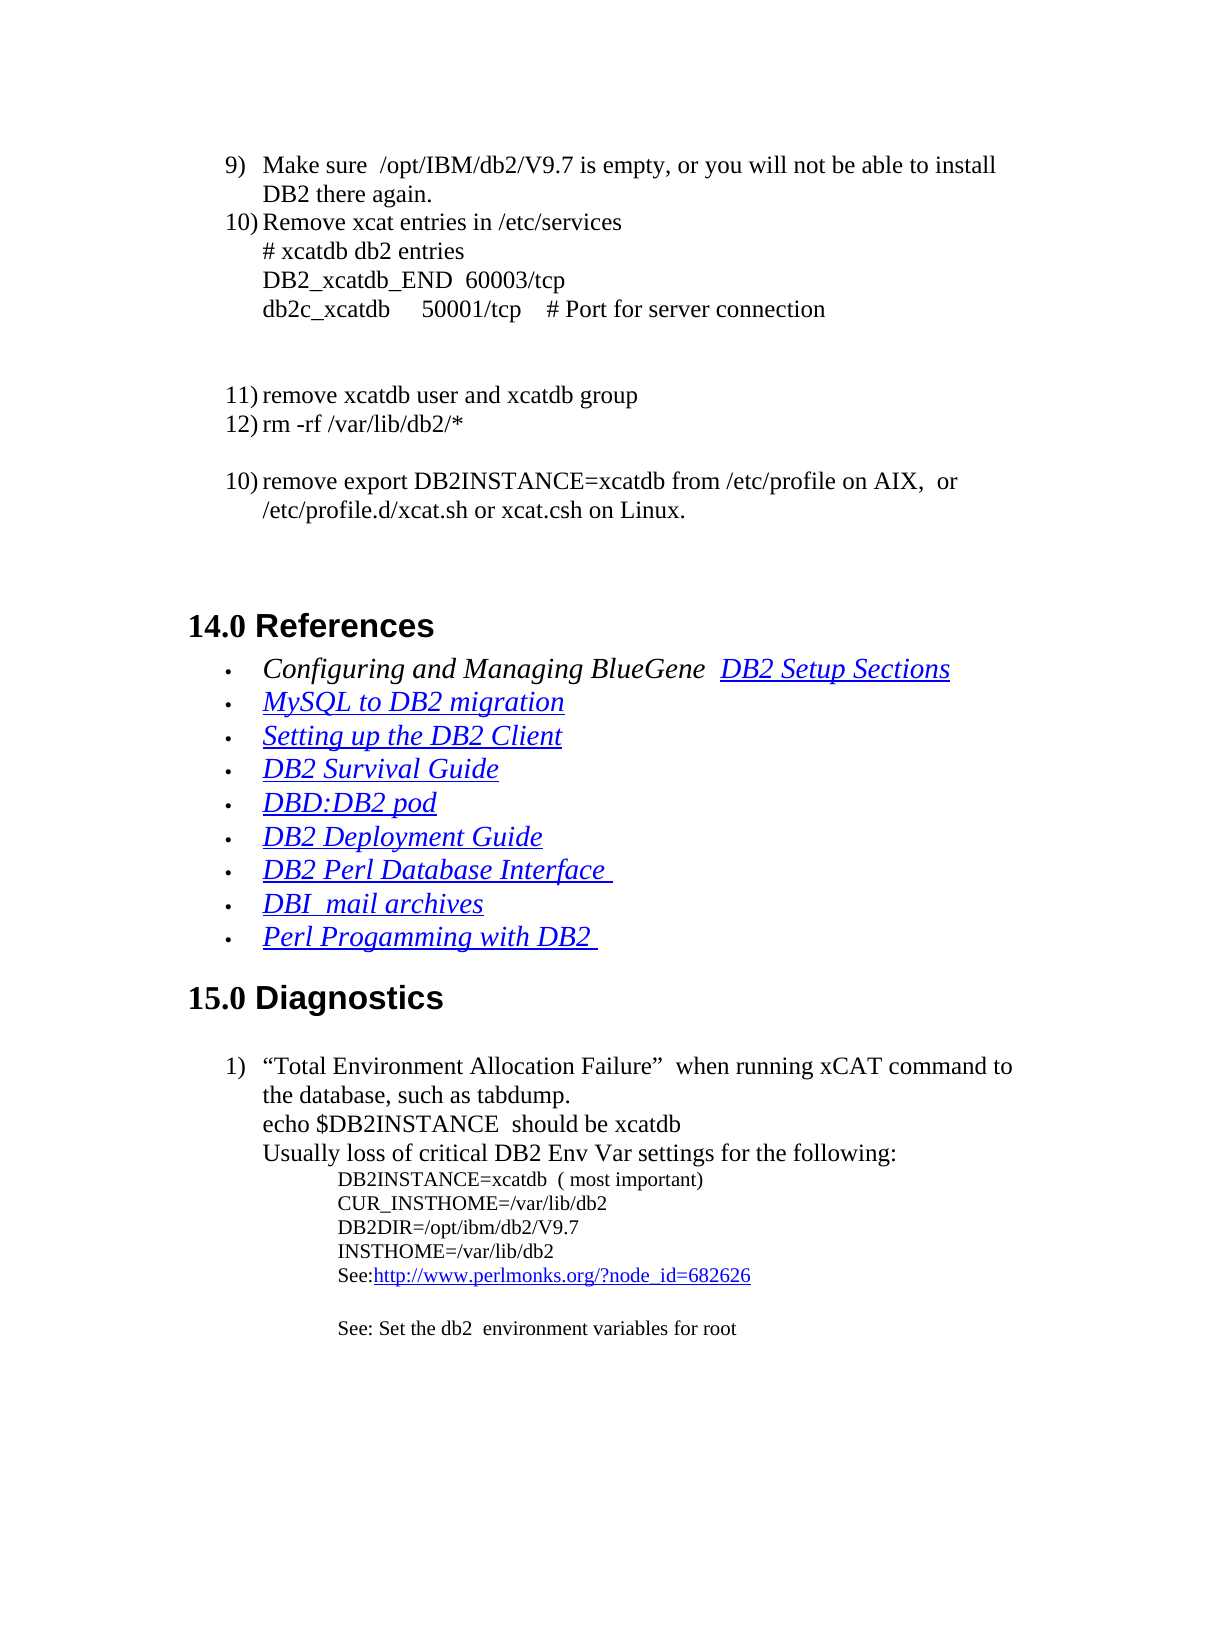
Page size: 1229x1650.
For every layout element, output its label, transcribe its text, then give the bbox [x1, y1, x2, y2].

list rm -rf /var/lib/db2/* [225, 409, 1041, 437]
subtitle References [187, 606, 1041, 645]
list Remove xcat entries in /etc/services [225, 207, 1041, 236]
list DBD:DB2 pod [225, 785, 1041, 819]
list remove export DB2INSTANCE=xcatdb from /etc/profile on AIX, or /etc/profile.d/xcat.sh or xcat.csh on Linux. [225, 466, 1041, 524]
list echo $DB2INSTANCE should be xcatdb [225, 1109, 1041, 1138]
list the database, such as tabdump. [225, 1080, 1041, 1109]
list Configuring and Managing BlueGene DB2 Setup Sections [225, 651, 1041, 684]
list DB2 Perl Database Interface [225, 852, 1041, 886]
list DB2INSTANCE=xcatdb ( most important) [300, 1166, 1041, 1191]
list DBI mail archives [225, 886, 1041, 919]
list DB2_xcatdb_END 60003/tcp [225, 265, 1041, 294]
list # xcatdb db2 entries [225, 236, 1041, 265]
list CUR_INSTHOME=/var/lib/db2 [300, 1191, 1041, 1214]
list DB2 Survival Guide [225, 752, 1041, 785]
list See:http://www.perlmonks.org/?node_id=682626 [300, 1263, 1041, 1287]
list DB2 Deployment Guide [225, 819, 1041, 852]
list Make sure /opt/IBM/db2/V9.7 is empty, or you will not be able to install DB2 there again. [225, 150, 1041, 207]
subtitle Diagnostics [187, 978, 1041, 1016]
list remove xcatdb user and xcatdb group [225, 380, 1041, 409]
list INSTHOME=/var/lib/db2 [300, 1239, 1041, 1263]
list MySQL to DB2 migration [225, 684, 1041, 718]
list DB2DIR=/opt/ibm/db2/V9.7 [300, 1214, 1041, 1239]
list Perl Progamming with DB2 [225, 919, 1041, 953]
list Setting up the DB2 Client [225, 718, 1041, 752]
list See: Set the db2 environment variables for root [300, 1316, 1041, 1340]
list Usually loss of critical DB2 Env Var settings for the following: [225, 1138, 1041, 1166]
list “Total Environment Allocation Failure” when running xCAT command to [225, 1051, 1041, 1080]
list db2c_xcatdb 50001/tcp # Port for server connection [225, 294, 1041, 322]
